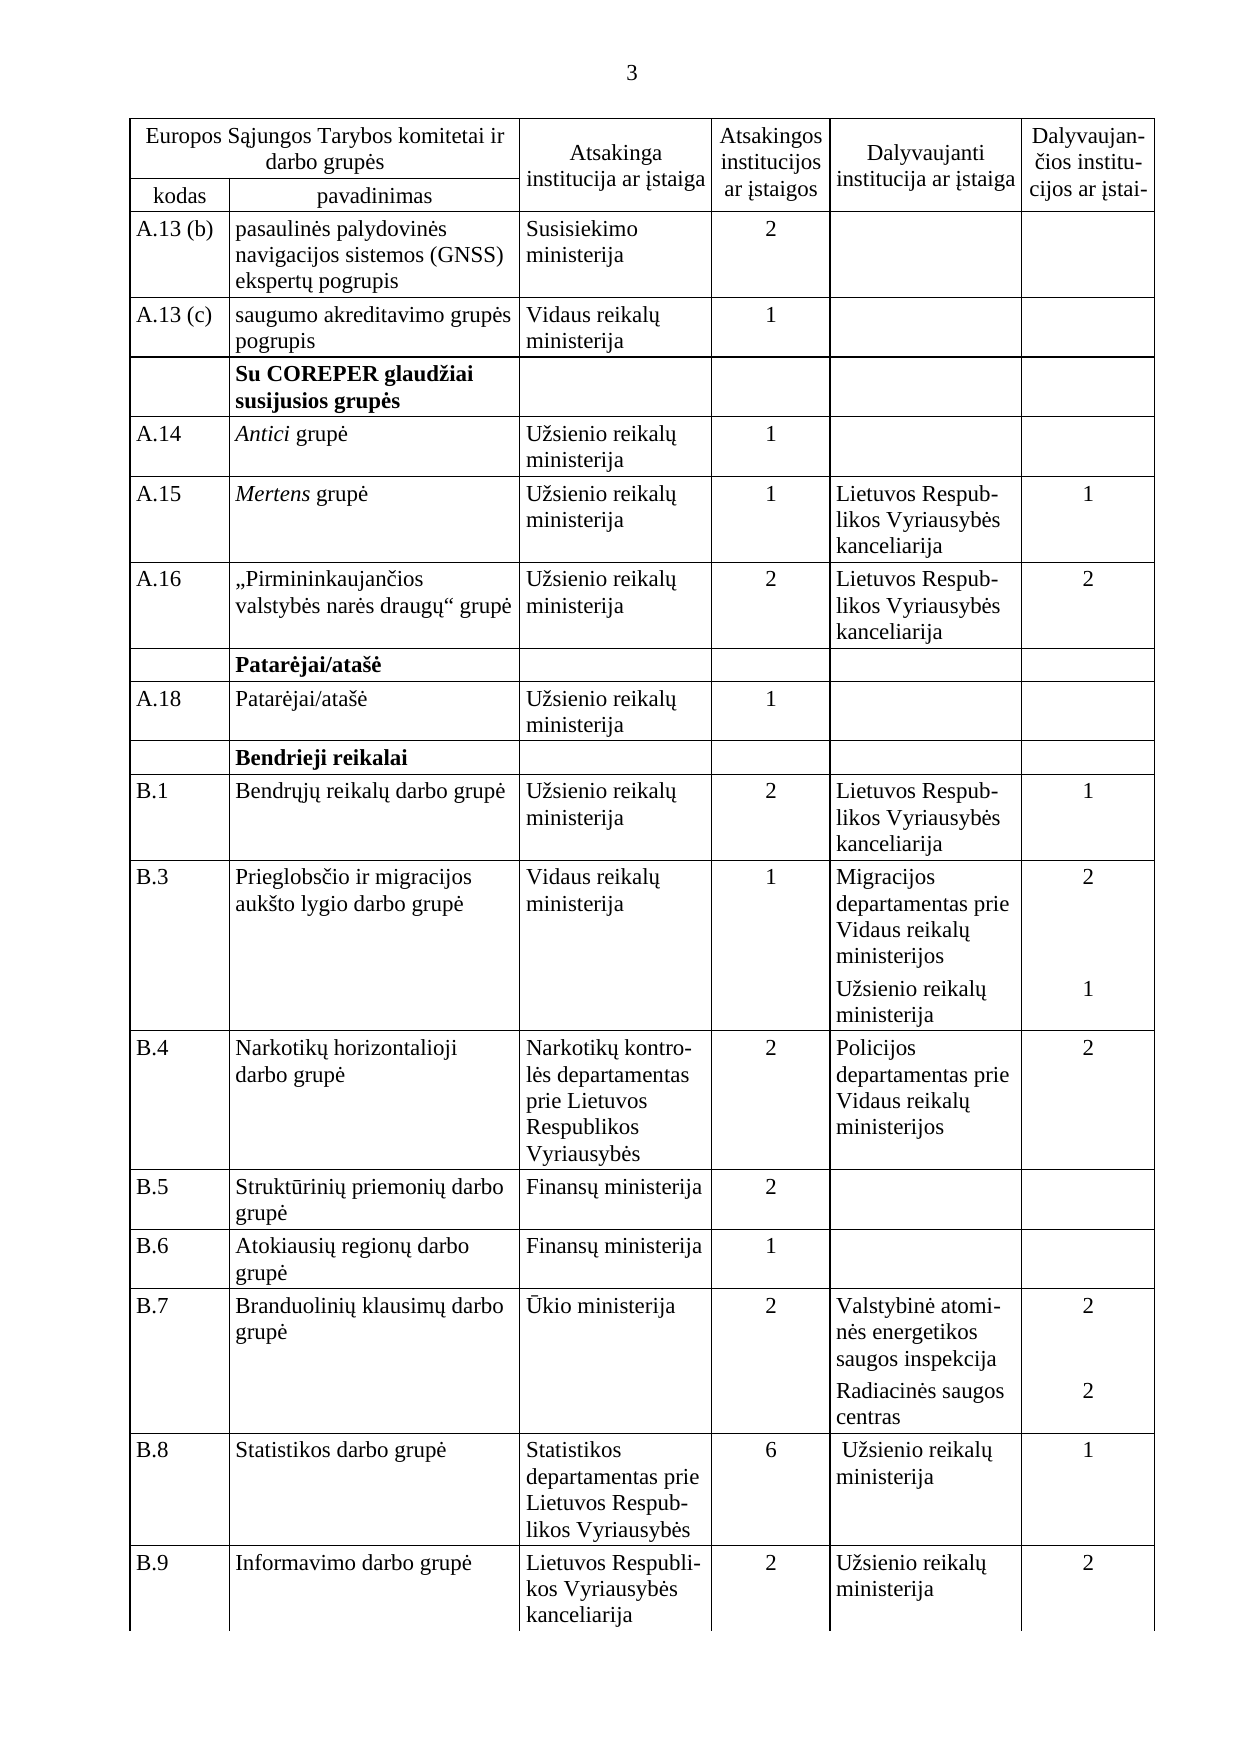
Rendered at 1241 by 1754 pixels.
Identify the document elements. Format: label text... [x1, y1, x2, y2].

table_cell [831, 649, 1021, 681]
table_cell A.13 (b) [131, 212, 229, 297]
table_cell 1 [1022, 972, 1154, 1030]
table_cell [1022, 417, 1154, 476]
table_cell 2 [712, 775, 829, 859]
table_cell 2 [1022, 1546, 1154, 1631]
table_cell 6 [712, 1434, 829, 1545]
table_cell [831, 298, 1021, 356]
table_cell [1022, 682, 1154, 740]
table_cell [712, 1374, 829, 1433]
table_cell Užsienio reikalų ministerija [520, 417, 711, 476]
table_cell Patarėjai/atašė [230, 682, 519, 740]
table_cell [712, 972, 829, 1030]
table_cell Ūkio ministerija [520, 1289, 711, 1374]
table_cell 1 [1022, 1434, 1154, 1545]
table_cell Finansų ministerija [520, 1170, 711, 1228]
table_cell [831, 1230, 1021, 1288]
table_cell [831, 741, 1021, 773]
table_cell [131, 358, 229, 416]
table_cell Užsienio reikalų ministerija [520, 682, 711, 740]
table_cell A.18 [131, 682, 229, 740]
table_cell A.13 (c) [131, 298, 229, 356]
table_cell A.16 [131, 563, 229, 647]
table_cell Lietuvos Respub­likos Vyriausybės kanceliarija [831, 775, 1021, 859]
table_cell 2 [712, 1546, 829, 1631]
table_cell [712, 358, 829, 416]
table_cell [1022, 1170, 1154, 1228]
table_cell pavadinimas [230, 179, 519, 211]
table_cell Statistikos departamentas prie Lietuvos Respub­likos Vyriausybės [520, 1434, 711, 1545]
table_cell Struktūrinių priemonių darbo grupė [230, 1170, 519, 1228]
table_cell 2 [712, 1031, 829, 1169]
table_cell [230, 972, 519, 1030]
table_header Atsakinga institucija ar įstaiga [520, 119, 711, 211]
table_cell 2 [712, 212, 829, 297]
table_cell B.7 [131, 1289, 229, 1374]
table_cell Užsienio reikalų ministerija [520, 477, 711, 562]
table_cell Susisiekimo ministerija [520, 212, 711, 297]
table_cell Branduolinių klausimų darbo grupė [230, 1289, 519, 1374]
table_cell [1022, 212, 1154, 297]
table_cell B.8 [131, 1434, 229, 1545]
table_cell Lietuvos Respub­likos Vyriausybės kanceliarija [831, 563, 1021, 647]
table_cell 1 [1022, 477, 1154, 562]
table_cell Migracijos departamentas prie Vidaus reikalų ministerijos [831, 861, 1021, 972]
table_cell B.3 [131, 861, 229, 972]
table_cell 2 [1022, 861, 1154, 972]
table_cell [520, 649, 711, 681]
table_cell [712, 649, 829, 681]
table_cell Radiacinės saugos centras [831, 1374, 1021, 1433]
table_cell [831, 358, 1021, 416]
table_cell Antici grupė [230, 417, 519, 476]
table_cell [131, 741, 229, 773]
table_cell Patarėjai/atašė [230, 649, 519, 681]
table_cell Užsienio reikalų ministerija [831, 1434, 1021, 1545]
table_cell 1 [712, 417, 829, 476]
table_cell Narkotikų kont­ro­lės departamen­tas prie Lietuvos Respublikos Vyriausybės [520, 1031, 711, 1169]
table_cell 2 [712, 1170, 829, 1228]
table_cell 1 [1022, 775, 1154, 859]
table_cell Mertens grupė [230, 477, 519, 562]
table_cell B.4 [131, 1031, 229, 1169]
table_cell saugumo akreditavimo grupės pogrupis [230, 298, 519, 356]
table_header Dalyvaujanti institucija ar įstaiga [831, 119, 1021, 211]
table_cell Užsienio reikalų ministerija [831, 972, 1021, 1030]
table_cell 2 [712, 563, 829, 647]
table_cell 2 [1022, 1374, 1154, 1433]
table_cell B.1 [131, 775, 229, 859]
table_cell 2 [1022, 563, 1154, 647]
table_cell [230, 1374, 519, 1433]
table_cell B.5 [131, 1170, 229, 1228]
table_cell Vidaus reikalų ministerija [520, 861, 711, 972]
table_cell [1022, 358, 1154, 416]
table_cell 2 [1022, 1031, 1154, 1169]
table_cell [831, 417, 1021, 476]
table_cell Lietuvos Respub­likos Vyriausybės kanceliarija [831, 477, 1021, 562]
table_header Atsakingos institucijos ar įstaigos atstovų skaičius [712, 119, 829, 211]
table_cell Užsienio reikalų ministerija [831, 1546, 1021, 1631]
table_cell Informavimo darbo grupė [230, 1546, 519, 1631]
table_cell A.15 [131, 477, 229, 562]
table_cell 2 [712, 1289, 829, 1374]
table_cell [131, 972, 229, 1030]
table_cell [831, 682, 1021, 740]
table_cell Bendrųjų reikalų darbo grupė [230, 775, 519, 859]
table_cell Statistikos darbo grupė [230, 1434, 519, 1545]
table_cell Prieglobsčio ir migracijos aukšto lygio darbo grupė [230, 861, 519, 972]
table_cell [1022, 298, 1154, 356]
table_header Dalyvaujan­čios institu­cijos ar įstai­gos atstovų skaičius [1022, 119, 1154, 211]
table_cell [131, 649, 229, 681]
table_cell [712, 741, 829, 773]
table_cell Policijos departamentas prie Vidaus reikalų ministerijos [831, 1031, 1021, 1169]
table_cell A.14 [131, 417, 229, 476]
table_cell Narkotikų horizontalioji darbo grupė [230, 1031, 519, 1169]
table_cell 1 [712, 477, 829, 562]
table_cell 1 [712, 861, 829, 972]
table_cell [1022, 649, 1154, 681]
table_cell [520, 972, 711, 1030]
table_cell Užsienio reikalų ministerija [520, 775, 711, 859]
table_cell Atokiausių regionų darbo grupė [230, 1230, 519, 1288]
table_cell [520, 741, 711, 773]
table_cell 1 [712, 1230, 829, 1288]
table_header Europos Sąjungos Tarybos komitetai ir darbo grupės [131, 119, 519, 178]
table_cell 1 [712, 682, 829, 740]
table_cell [131, 1374, 229, 1433]
table_cell [1022, 741, 1154, 773]
table_cell Lietuvos Respubli­kos Vyriausybės kanceliarija [520, 1546, 711, 1631]
table_cell B.6 [131, 1230, 229, 1288]
table_cell „Pirmininkaujančios valstybės narės draugų“ grupė [230, 563, 519, 647]
table_cell pasaulinės palydovinės navigacijos sistemos (GNSS) ekspertų pogrupis [230, 212, 519, 297]
table_cell 1 [712, 298, 829, 356]
table_cell B.9 [131, 1546, 229, 1631]
table_cell Užsienio reikalų ministerija [520, 563, 711, 647]
table_cell Finansų ministerija [520, 1230, 711, 1288]
table_cell [520, 358, 711, 416]
table_cell [831, 1170, 1021, 1228]
table_cell Vidaus reikalų ministerija [520, 298, 711, 356]
table_cell Bendrieji reikalai [230, 741, 519, 773]
table_cell [520, 1374, 711, 1433]
table_cell [831, 212, 1021, 297]
table_cell 2 [1022, 1289, 1154, 1374]
table_cell Valstybinė atomi­nės energetikos saugos inspekcija [831, 1289, 1021, 1374]
table_cell Su COREPER glaudžiai susijusios grupės [230, 358, 519, 416]
table_cell [1022, 1230, 1154, 1288]
table_cell kodas [131, 179, 229, 211]
